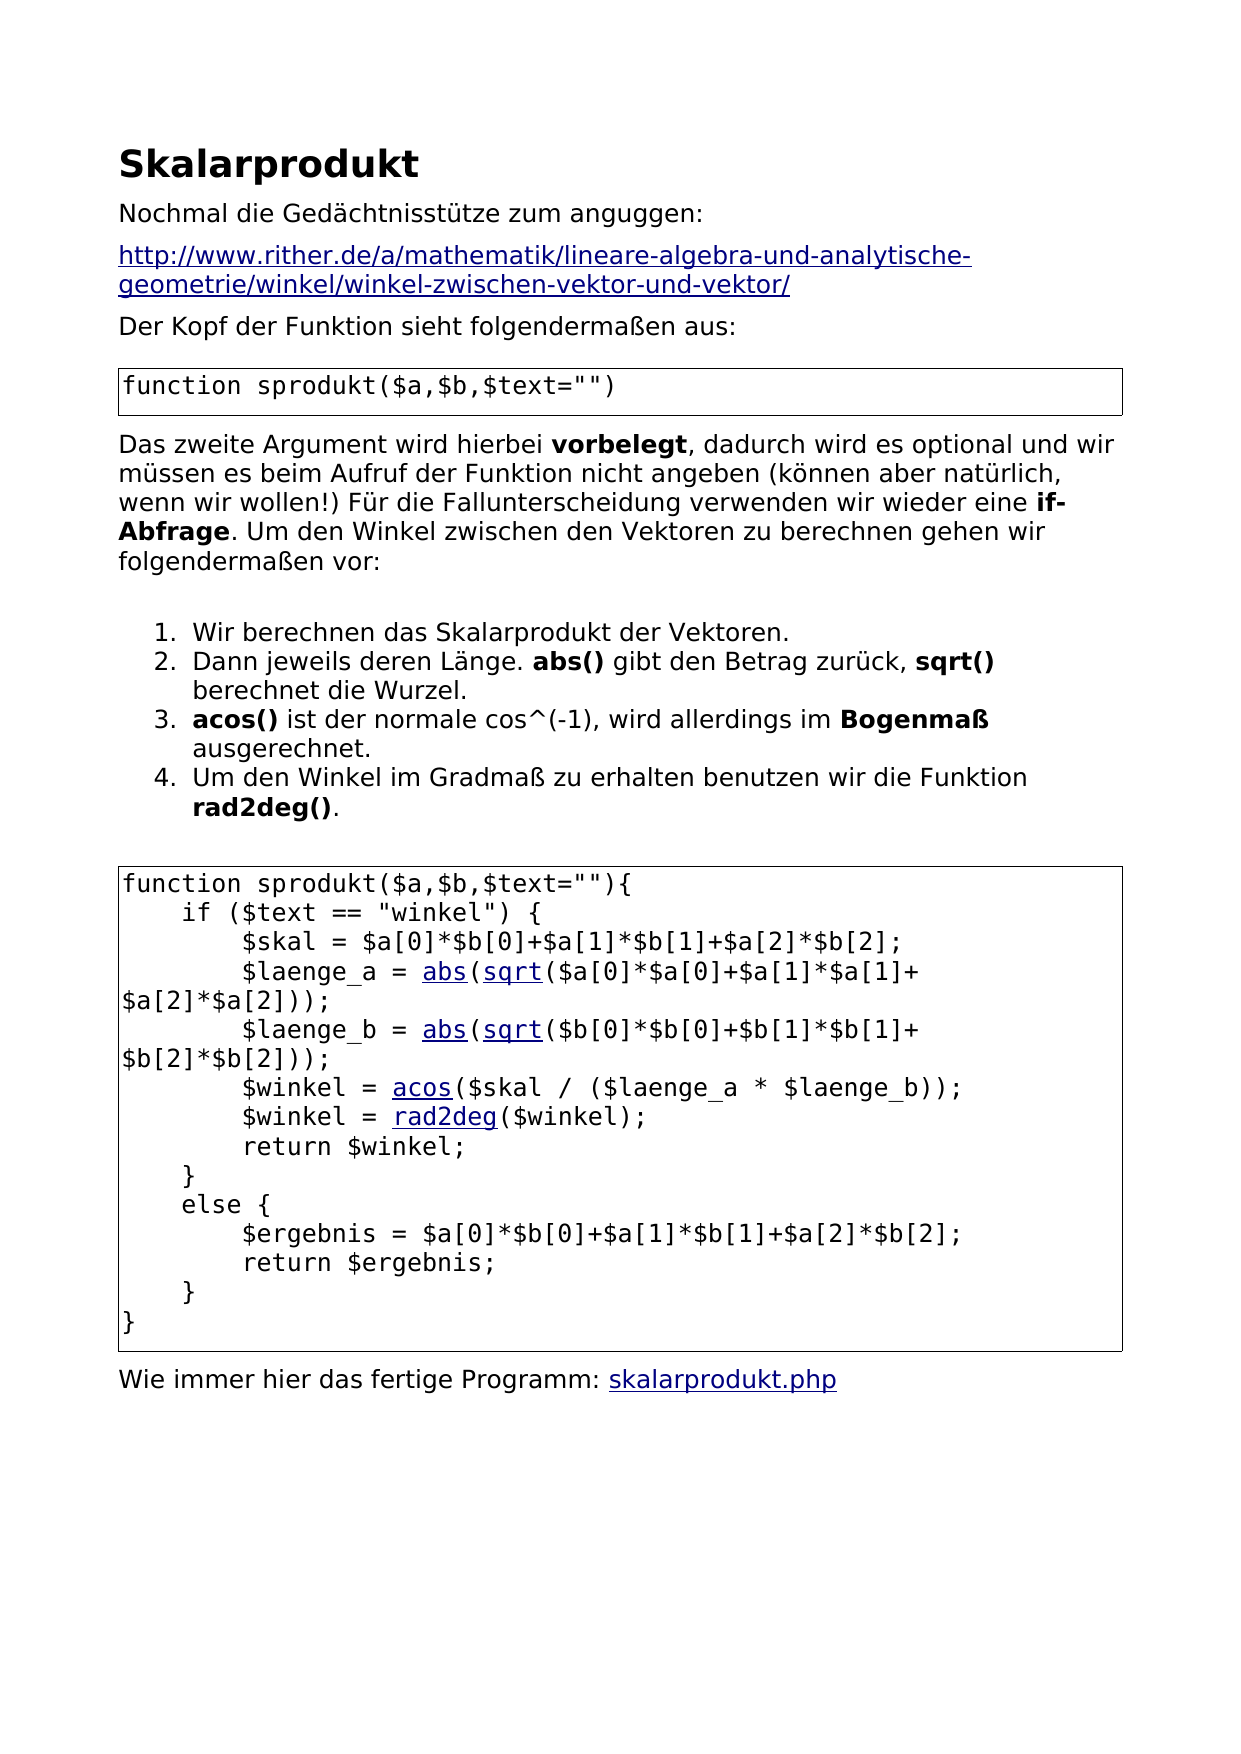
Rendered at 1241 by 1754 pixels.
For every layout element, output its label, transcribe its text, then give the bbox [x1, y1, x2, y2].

table_header function sprodukt($a,$b,$text=""){ if ($text == "winkel") { $skal = $a[0]*$b[0]+$a[1]*$b[1]+$a[2]*$b[2]; $laenge_a = abs(sqrt($a[0]*$a[0]+$a[1]*$a[1]+$a[2]*$a[2])); $laenge_b = abs(sqrt($b[0]*$b[0]+$b[1]*$b[1]+$b[2]*$b[2])); $winkel = acos($skal / ($laenge_a * $laenge_b)); $winkel = rad2deg($winkel); return $winkel; } else { $ergebnis = $a[0]*$b[0]+$a[1]*$b[1]+$a[2]*$b[2]; return $ergebnis; } } [119, 867, 1122, 1351]
list Um den Winkel im Gradmaß zu erhalten benutzen wir die Funktion rad2deg(). [177, 764, 1122, 822]
list acos() ist der normale cos^(-1), wird allerdings im Bogenmaß ausgerechnet. [177, 705, 1122, 764]
list Wir berechnen das Skalarprodukt der Vektoren. [177, 618, 1122, 647]
text Der Kopf der Funktion sieht folgendermaßen aus: [118, 312, 1122, 341]
text Nochmal die Gedächtnisstütze zum anguggen: [118, 199, 1122, 228]
subtitle Skalarprodukt [118, 143, 1122, 187]
table_header function sprodukt($a,$b,$text="") [119, 369, 1122, 415]
text http://www.rither.de/a/mathematik/lineare-algebra-und-analytische-geometrie/winkel/winkel-zwischen-vektor-und-vektor/ [118, 241, 1122, 299]
text Das zweite Argument wird hierbei vorbelegt, dadurch wird es optional und wir müssen es beim Aufruf der Funktion nicht angeben (können aber natürlich, wenn wir wollen!) Für die Fallunterscheidung verwenden wir wieder eine if-Abfrage. Um den Winkel zwischen den Vektoren zu berechnen gehen wir folgendermaßen vor: [118, 430, 1122, 576]
list Dann jeweils deren Länge. abs() gibt den Betrag zurück, sqrt() berechnet die Wurzel. [177, 647, 1122, 705]
text Wie immer hier das fertige Programm: skalarprodukt.php [118, 1366, 1122, 1395]
